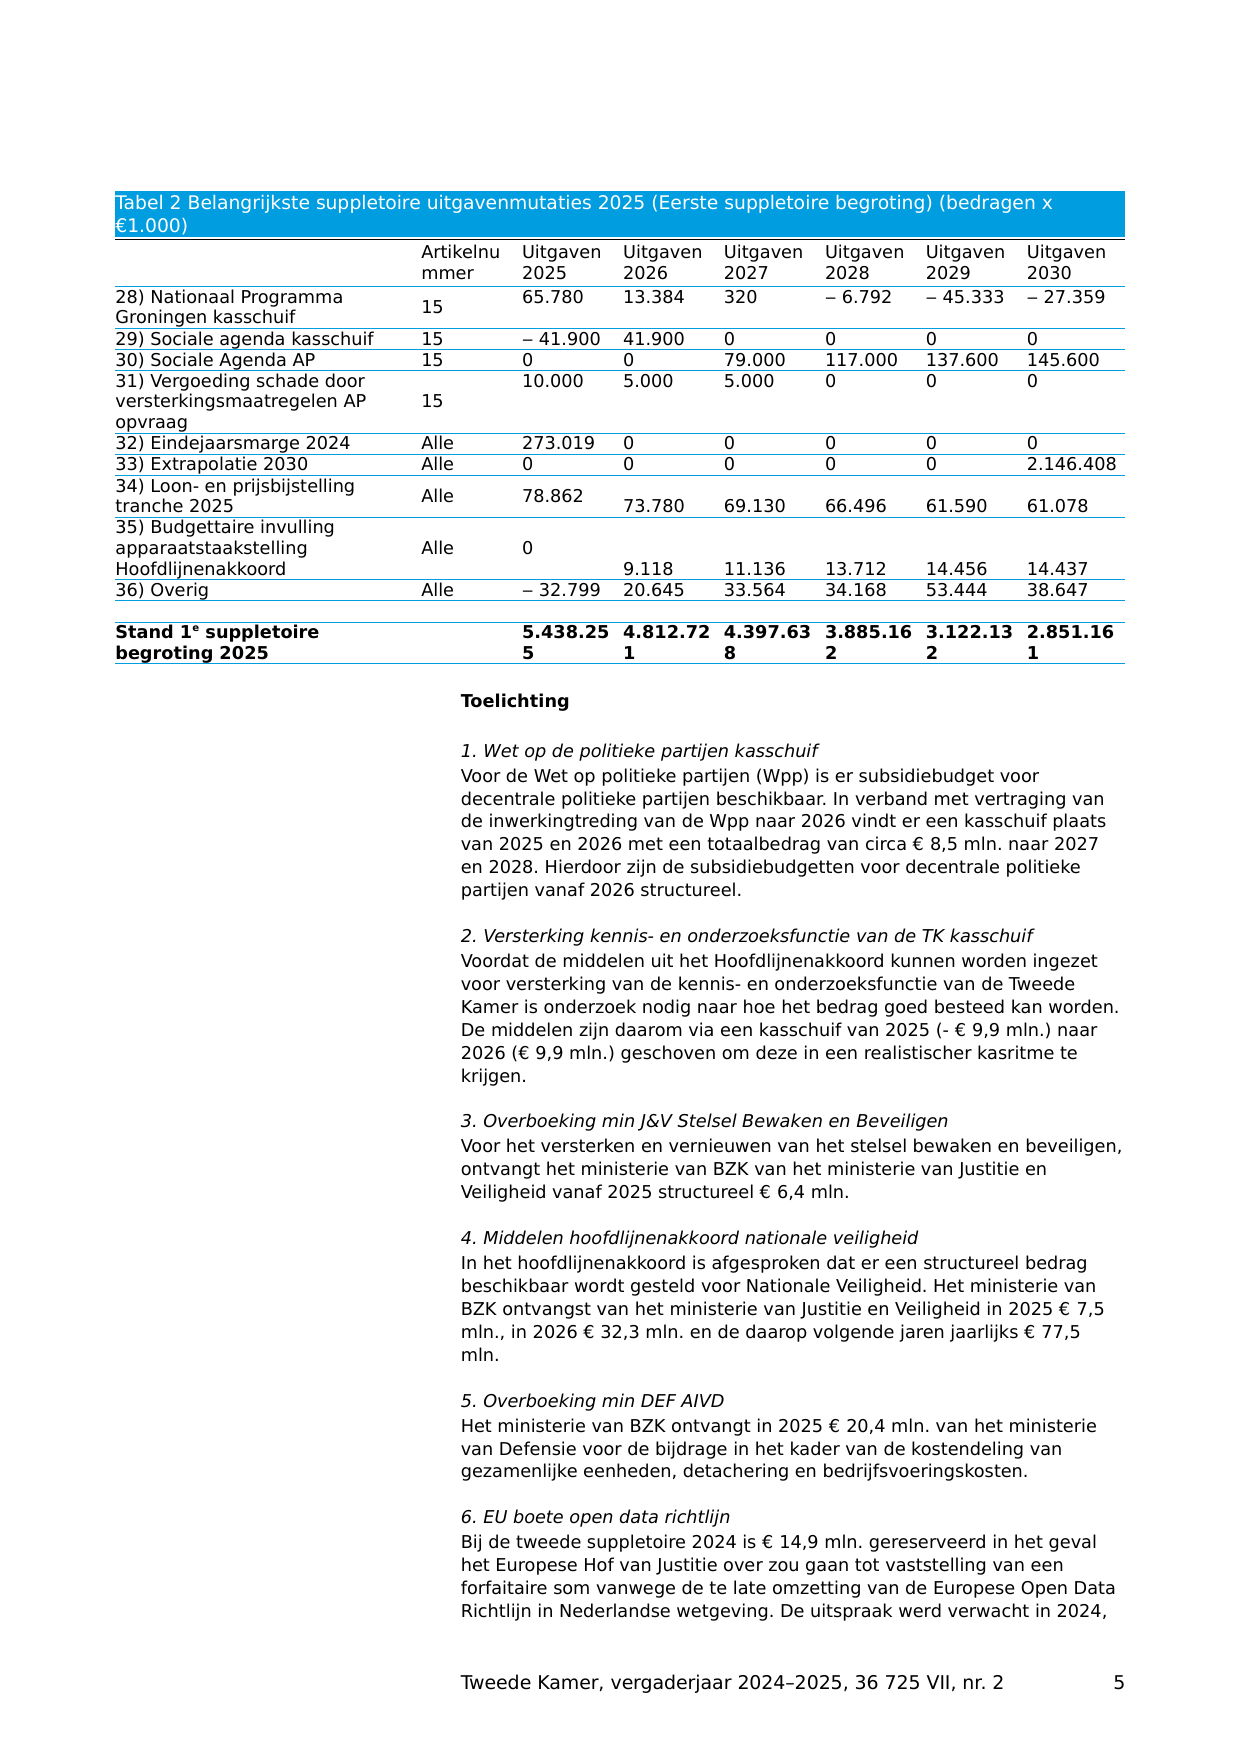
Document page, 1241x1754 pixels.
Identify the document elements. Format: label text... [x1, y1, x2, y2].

table_cell 65.780 [519, 287, 620, 328]
table_cell [519, 601, 620, 621]
table_cell 5.000 [721, 371, 822, 433]
table_cell 38.647 [1024, 580, 1125, 600]
table_cell Alle [418, 518, 519, 579]
table_cell 5.438.255 [519, 623, 620, 663]
table_cell Uitgaven 2026 [620, 240, 721, 286]
table_cell 61.078 [1024, 476, 1125, 517]
table_cell 79.000 [721, 350, 822, 370]
table_cell Alle [418, 476, 519, 517]
table_cell [418, 623, 519, 663]
table_cell 0 [519, 518, 620, 579]
table_cell [620, 601, 721, 621]
text 4. Middelen hoofdlijnenakkoord nationale veiligheid [461, 1226, 1125, 1249]
table_cell 36) Overig [115, 580, 418, 600]
table_cell 0 [822, 329, 923, 349]
table_cell 0 [1024, 329, 1125, 349]
table_cell 11.136 [721, 518, 822, 579]
table_cell 15 [418, 371, 519, 433]
table_cell 41.900 [620, 329, 721, 349]
table_cell 10.000 [519, 371, 620, 433]
table_cell 0 [721, 434, 822, 454]
table_cell 34) Loon- en prijsbijstelling tranche 2025 [115, 476, 418, 517]
text Voordat de middelen uit het Hoofdlijnenakkoord kunnen worden ingezet voor versterking van de kennis- en onderzoeksfunctie van de Tweede Kamer is onderzoek nodig naar hoe het bedrag goed besteed kan worden. De middelen zijn daarom via een kasschuif van 2025 (- € 9,9 mln.) naar 2026 (€ 9,9 mln.) geschoven om deze in een realistischer kasritme te krijgen. [461, 949, 1125, 1087]
table_cell Alle [418, 455, 519, 475]
table_cell 0 [822, 434, 923, 454]
table_cell 273.019 [519, 434, 620, 454]
table_cell 53.444 [923, 580, 1024, 600]
table_cell 0 [721, 455, 822, 475]
text Toelichting [461, 689, 1125, 712]
table_cell 0 [923, 329, 1024, 349]
table_cell 0 [923, 455, 1024, 475]
table_cell [1024, 601, 1125, 621]
table_cell 32) Eindejaarsmarge 2024 [115, 434, 418, 454]
text 2. Versterking kennis- en onderzoeksfunctie van de TK kasschuif [461, 924, 1125, 947]
table_cell ‒ 41.900 [519, 329, 620, 349]
text 3. Overboeking min J&V Stelsel Bewaken en Beveiligen [461, 1109, 1125, 1132]
table_cell 13.384 [620, 287, 721, 328]
table_cell Artikelnummer [418, 240, 519, 286]
table_cell 73.780 [620, 476, 721, 517]
text Het ministerie van BZK ontvangt in 2025 € 20,4 mln. van het ministerie van Defensie voor de bijdrage in het kader van de kostendeling van gezamenlijke eenheden, detachering en bedrijfsvoeringskosten. [461, 1414, 1125, 1482]
table_cell Stand 1e suppletoire begroting 2025 [115, 623, 418, 663]
table_cell 20.645 [620, 580, 721, 600]
table_cell ‒ 27.359 [1024, 287, 1125, 328]
table_cell 14.437 [1024, 518, 1125, 579]
table_cell 320 [721, 287, 822, 328]
table_cell 29) Sociale agenda kasschuif [115, 329, 418, 349]
table_cell Uitgaven 2025 [519, 240, 620, 286]
table_cell 28) Nationaal Programma Groningen kasschuif [115, 287, 418, 328]
table_cell Uitgaven 2028 [822, 240, 923, 286]
table_cell 3.885.162 [822, 623, 923, 663]
table_cell [721, 601, 822, 621]
table_cell 117.000 [822, 350, 923, 370]
text In het hoofdlijnenakkoord is afgesproken dat er een structureel bedrag beschikbaar wordt gesteld voor Nationale Veiligheid. Het ministerie van BZK ontvangst van het ministerie van Justitie en Veiligheid in 2025 € 7,5 mln., in 2026 € 32,3 mln. en de daarop volgende jaren jaarlijks € 77,5 mln. [461, 1251, 1125, 1366]
table_cell 13.712 [822, 518, 923, 579]
table_cell ‒ 45.333 [923, 287, 1024, 328]
table_cell 3.122.132 [923, 623, 1024, 663]
text Voor het versterken en vernieuwen van het stelsel bewaken en beveiligen, ontvangt het ministerie van BZK van het ministerie van Justitie en Veiligheid vanaf 2025 structureel € 6,4 mln. [461, 1134, 1125, 1203]
table_cell [923, 601, 1024, 621]
table_cell 0 [822, 455, 923, 475]
table_cell 0 [923, 434, 1024, 454]
table_cell 15 [418, 350, 519, 370]
table_cell 145.600 [1024, 350, 1125, 370]
table_cell 0 [620, 434, 721, 454]
text Voor de Wet op politieke partijen (Wpp) is er subsidiebudget voor decentrale politieke partijen beschikbaar. In verband met vertraging van de inwerkingtreding van de Wpp naar 2026 vindt er een kasschuif plaats van 2025 en 2026 met een totaalbedrag van circa € 8,5 mln. naar 2027 en 2028. Hierdoor zijn de subsidiebudgetten voor decentrale politieke partijen vanaf 2026 structureel. [461, 764, 1125, 901]
table_cell [115, 240, 418, 286]
table_cell 30) Sociale Agenda AP [115, 350, 418, 370]
table_cell 33) Extrapolatie 2030 [115, 455, 418, 475]
table_cell 4.397.638 [721, 623, 822, 663]
table_cell [418, 601, 519, 621]
text Bij de tweede suppletoire 2024 is € 14,9 mln. gereserveerd in het geval het Europese Hof van Justitie over zou gaan tot vaststelling van een forfaitaire som vanwege de te late omzetting van de Europese Open Data Richtlijn in Nederlandse wetgeving. De uitspraak werd verwacht in 2024, [461, 1530, 1125, 1622]
table_cell 78.862 [519, 476, 620, 517]
table_cell 137.600 [923, 350, 1024, 370]
table_cell 66.496 [822, 476, 923, 517]
table_cell 4.812.721 [620, 623, 721, 663]
table_cell 0 [1024, 371, 1125, 433]
table_cell 14.456 [923, 518, 1024, 579]
table_cell Uitgaven 2027 [721, 240, 822, 286]
table_cell Uitgaven 2029 [923, 240, 1024, 286]
table_cell ‒ 6.792 [822, 287, 923, 328]
table_cell Alle [418, 434, 519, 454]
table_cell 34.168 [822, 580, 923, 600]
table_cell 0 [519, 455, 620, 475]
table_cell ‒ 32.799 [519, 580, 620, 600]
table_cell 0 [620, 350, 721, 370]
text 1. Wet op de politieke partijen kasschuif [461, 739, 1125, 762]
text 5. Overboeking min DEF AIVD [461, 1389, 1125, 1412]
table_cell 31) Vergoeding schade door versterkingsmaatregelen AP opvraag [115, 371, 418, 433]
table_cell 0 [519, 350, 620, 370]
table_cell 0 [620, 455, 721, 475]
table_cell Uitgaven 2030 [1024, 240, 1125, 286]
table_cell 9.118 [620, 518, 721, 579]
text 6. EU boete open data richtlijn [461, 1505, 1125, 1528]
table_cell 2.851.161 [1024, 623, 1125, 663]
table_cell 0 [923, 371, 1024, 433]
table_cell 0 [822, 371, 923, 433]
table_cell 69.130 [721, 476, 822, 517]
table_cell 61.590 [923, 476, 1024, 517]
table_cell Alle [418, 580, 519, 600]
table_cell 15 [418, 287, 519, 328]
table_cell [822, 601, 923, 621]
table_cell 15 [418, 329, 519, 349]
table_cell 2.146.408 [1024, 455, 1125, 475]
table_cell [115, 601, 418, 621]
table_cell 5.000 [620, 371, 721, 433]
table_cell 0 [1024, 434, 1125, 454]
table_cell 0 [721, 329, 822, 349]
table_cell 33.564 [721, 580, 822, 600]
table_cell 35) Budgettaire invulling apparaatstaakstelling Hoofdlijnenakkoord [115, 518, 418, 579]
